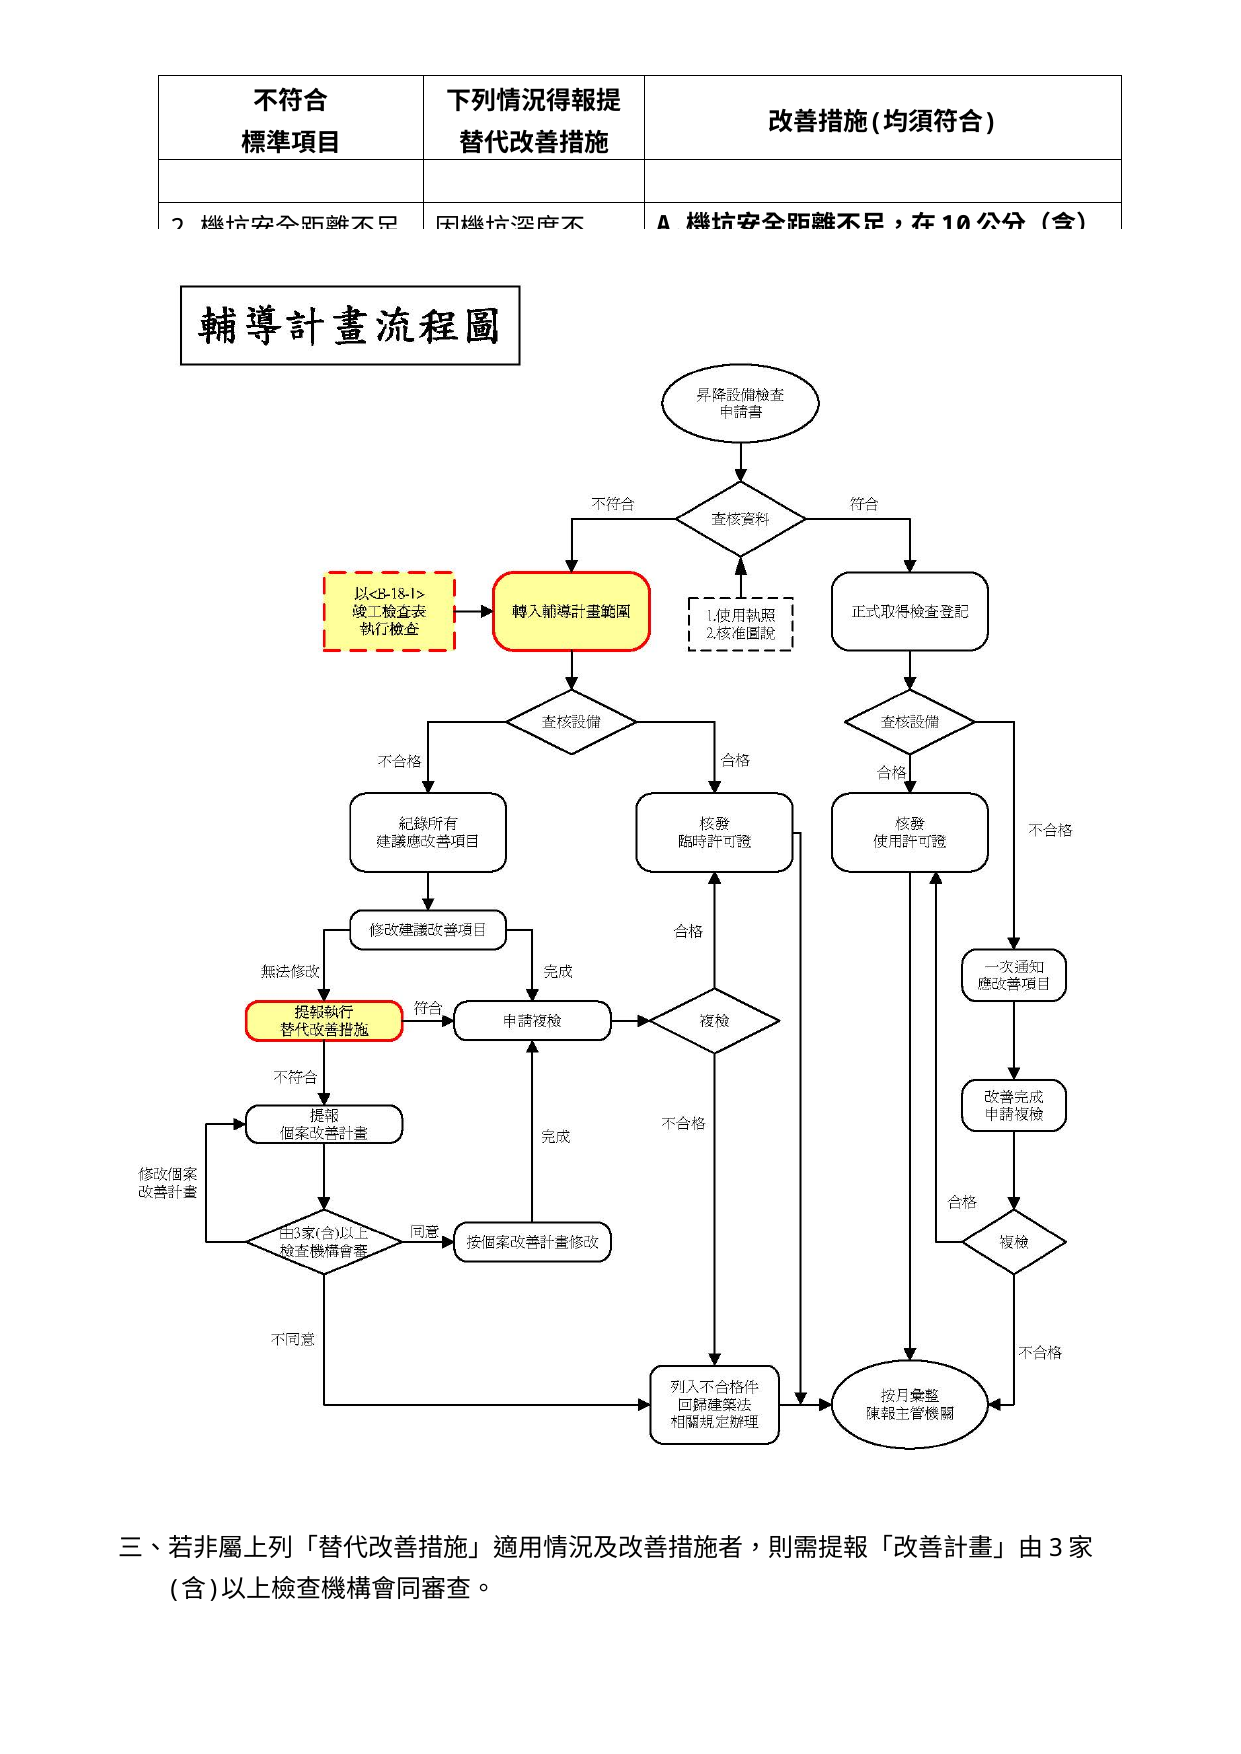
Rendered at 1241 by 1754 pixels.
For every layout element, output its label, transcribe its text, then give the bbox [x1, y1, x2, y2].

table_cell 因機坑深度不足，至車廂壓縮緩衝器後，最低距離不足0.6公尺時。 [424, 203, 644, 229]
table_cell [424, 160, 644, 202]
table_header 改善措施(均須符合) [645, 76, 1121, 159]
table_cell 2.機坑安全距離不足 [159, 203, 423, 229]
table_cell A.機坑安全距離不足，在10公分（含）以內者： 1.於機坑從事維護保養，以手動操作時，車廂底部的安全距離應確保1.2公尺以上，故必須設置可自動控制防止車廂下降到此尺寸以內之裝置。 2.在不足範圍內噴漆警告，或掛布條警示。 3.緩衝器必須改成油壓式緩衝器，且其設置必須確保全壓縮時，距機坑底有60公分以上之距離。 B.機坑安全距離不足，超過10公分者： 1.於機坑從事維護保養，以手動操作時，車廂底部的安全距離應確保1.2公尺以上，故必須設置可自動控制防止車廂下降到此尺寸以內之裝置。 2.在不足範圍內噴漆警告，或掛布條警示。 3.維護保養時為防止車廂非預期之降落，需設置0.6公尺以上能支撐車廂重量之支撐物體，在支撐物撐起時能切斷動力裝置。 4.車廂內樓層操作按鈕應拆除，改成禁止乘人載貨用升降機，並設置禁止乘人警示標語。 [645, 203, 1121, 229]
table_header 不符合 標準項目 [159, 76, 423, 159]
table_header 下列情況得報提 替代改善措施 [424, 76, 644, 159]
table_cell [159, 160, 423, 202]
table_cell [645, 160, 1121, 202]
text 三、若非屬上列「替代改善措施」適用情況及改善措施者，則需提報「改善計畫」由3家(含)以上檢查機構會同審查。 [118, 1523, 1122, 1606]
